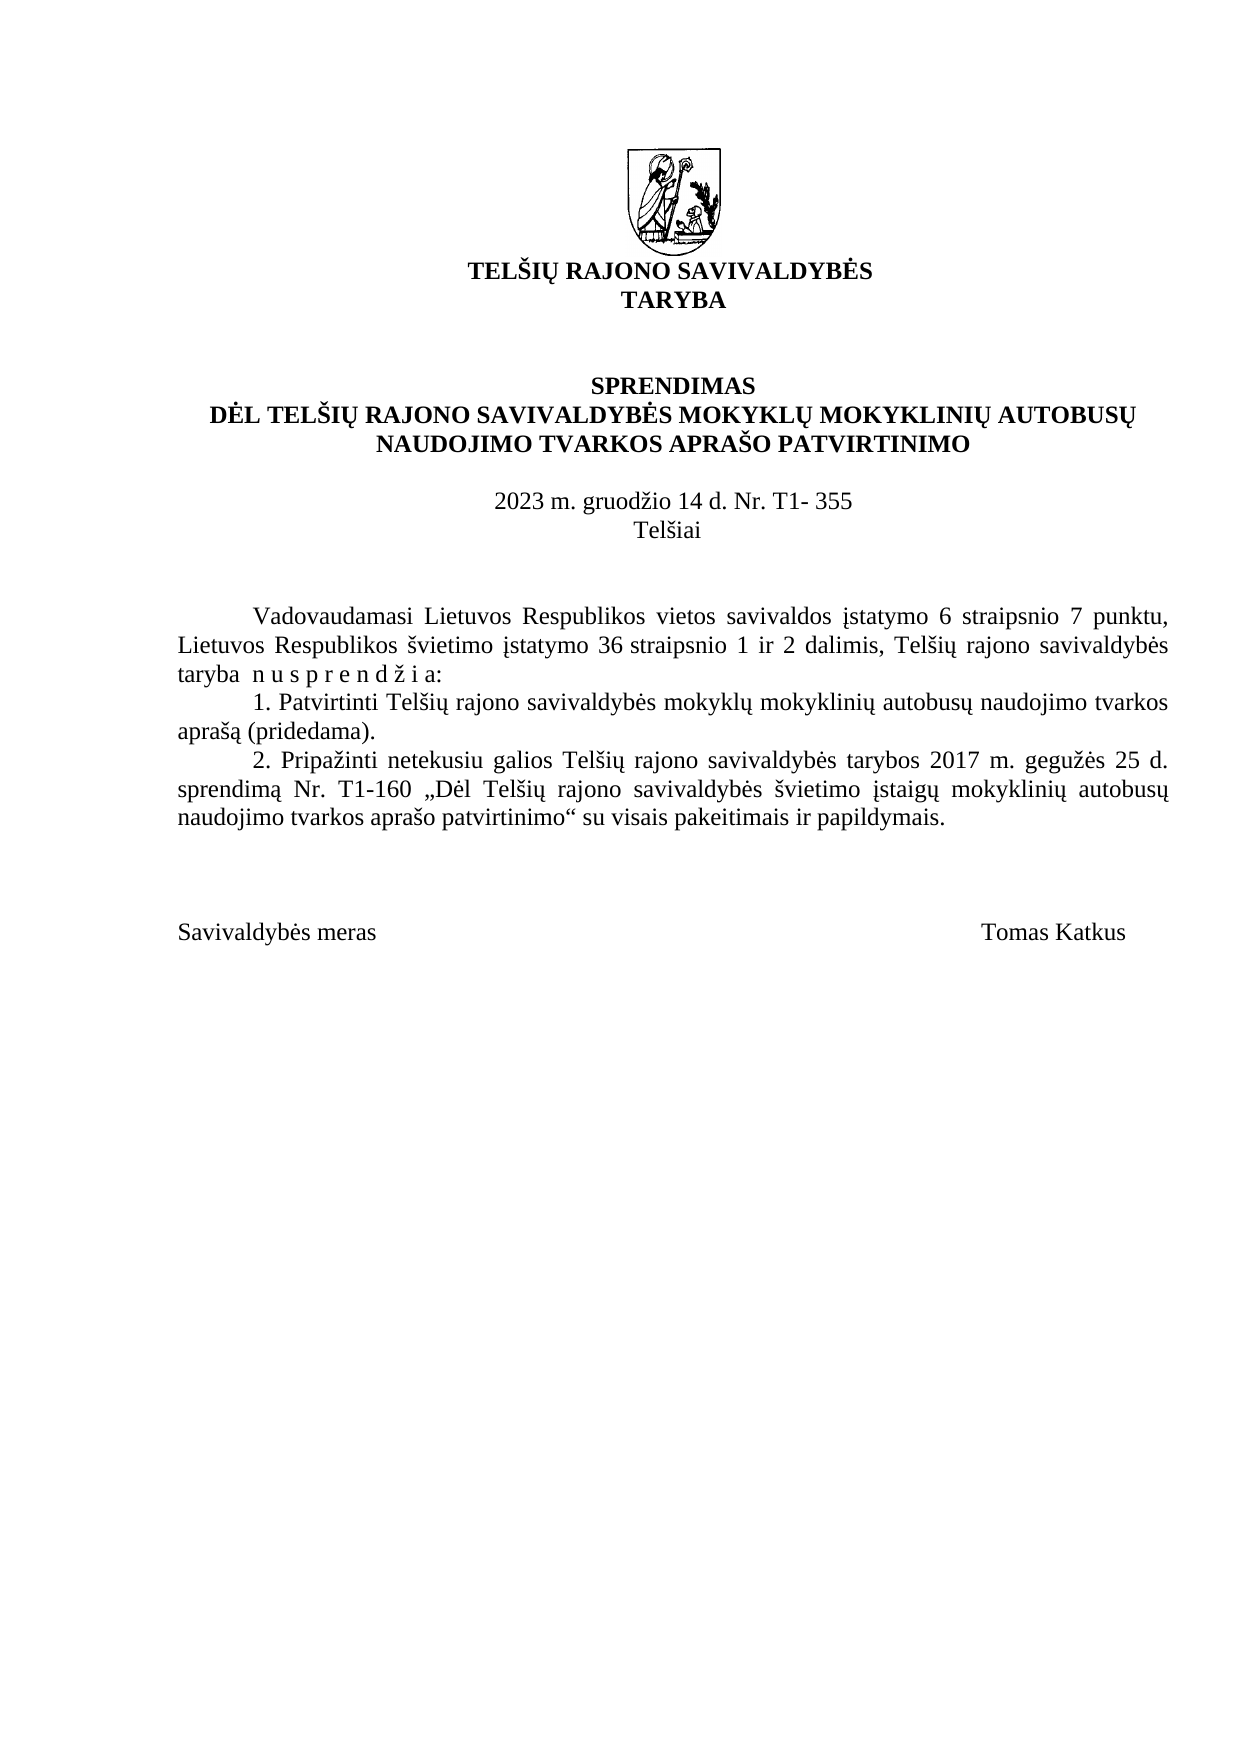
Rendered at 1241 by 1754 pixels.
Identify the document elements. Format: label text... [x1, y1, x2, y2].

text Telšiai [177, 515, 1169, 544]
text TELŠIŲ RAJONO SAVIVALDYBĖS [177, 256, 1169, 285]
text Savivaldybės meras Tomas Katkus [177, 917, 1169, 946]
text SPRENDIMAS [177, 371, 1169, 400]
text 1. Patvirtinti Telšių rajono savivaldybės mokyklų mokyklinių autobusų naudojimo tvarkos aprašą (pridedama). [177, 687, 1169, 745]
text 2. Pripažinti netekusiu galios Telšių rajono savivaldybės tarybos 2017 m. gegužės 25 d. sprendimą Nr. T1-160 „Dėl Telšių rajono savivaldybės švietimo įstaigų mokyklinių autobusų naudojimo tvarkos aprašo patvirtinimo“ su visais pakeitimais ir papildymais. [177, 745, 1169, 831]
text TARYBA [177, 285, 1169, 314]
text 2023 m. gruodžio 14 d. Nr. T1- 355 [177, 486, 1169, 515]
text Vadovaudamasi Lietuvos Respublikos vietos savivaldos įstatymo 6 straipsnio 7 punktu, Lietuvos Respublikos švietimo įstatymo 36 straipsnio 1 ir 2 dalimis, Telšių rajono savivaldybės taryba n u s p r e n d ž i a: [177, 601, 1169, 687]
text DĖL TELŠIŲ RAJONO SAVIVALDYBĖS MOKYKLŲ MOKYKLINIŲ AUTOBUSŲ NAUDOJIMO TVARKOS APRAŠO PATVIRTINIMO [177, 400, 1169, 457]
